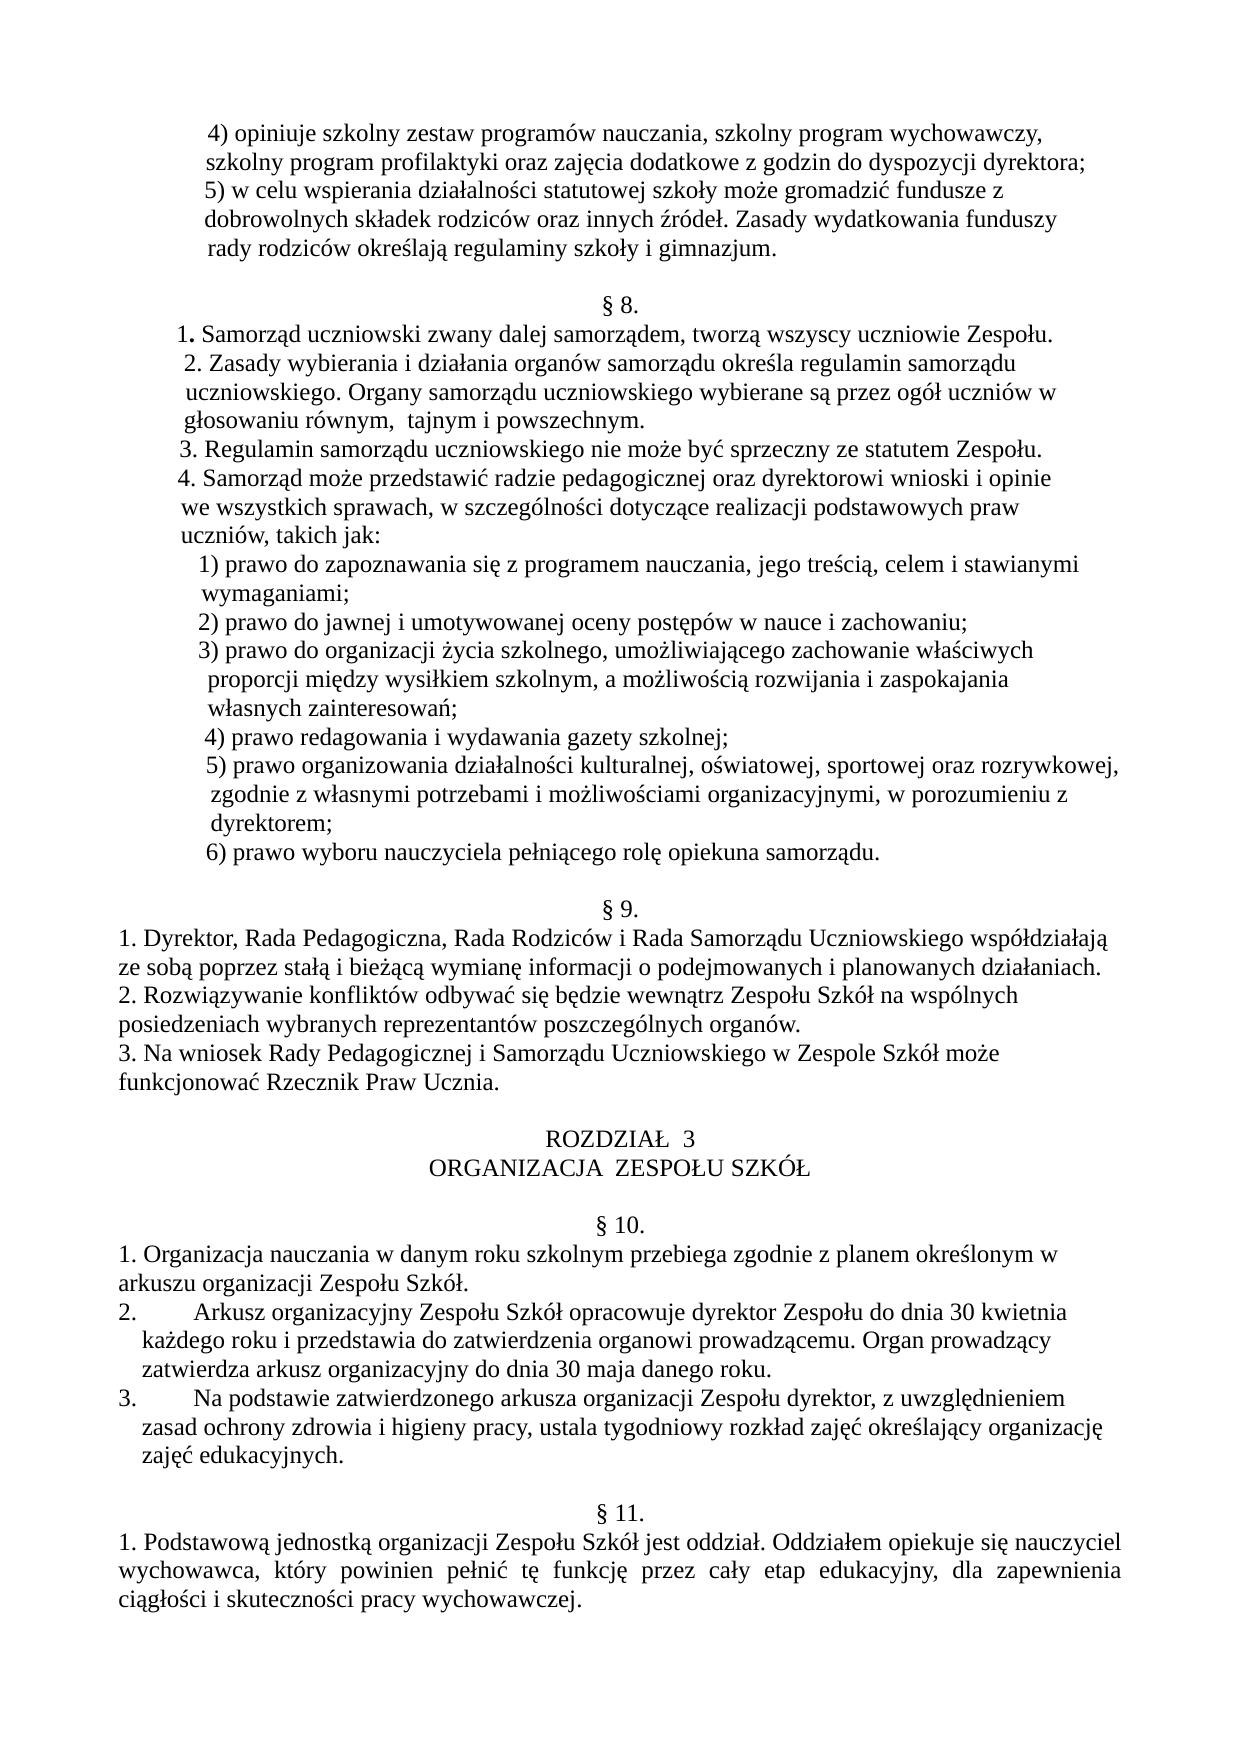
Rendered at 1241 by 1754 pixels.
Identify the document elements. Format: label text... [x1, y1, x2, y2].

list Arkusz organizacyjny Zespołu Szkół opracowuje dyrektor Zespołu do dnia 30 kwietnia każdego roku i przedstawia do zatwierdzenia organowi prowadzącemu. Organ prowadzący zatwierdza arkusz organizacyjny do dnia 30 maja danego roku. [118, 1297, 1122, 1383]
text 1. Samorząd uczniowski zwany dalej samorządem, tworzą wszyscy uczniowie Zespołu. [176, 319, 1122, 348]
text 2. Rozwiązywanie konfliktów odbywać się będzie wewnątrz Zespołu Szkół na wspólnych posiedzeniach wybranych reprezentantów poszczególnych organów. [118, 981, 1122, 1038]
text 1. Dyrektor, Rada Pedagogiczna, Rada Rodziców i Rada Samorządu Uczniowskiego współdziałają ze sobą poprzez stałą i bieżącą wymianę informacji o podejmowanych i planowanych działaniach. [118, 923, 1122, 981]
text wymaganiami; [135, 578, 1122, 607]
list Na podstawie zatwierdzonego arkusza organizacji Zespołu dyrektor, z uwzględnieniem zasad ochrony zdrowia i higieny pracy, ustala tygodniowy rozkład zajęć określający organizację zajęć edukacyjnych. [118, 1383, 1122, 1469]
text 4) opiniuje szkolny zestaw programów nauczania, szkolny program wychowawczy, [145, 118, 1122, 147]
text § 8. [118, 291, 1122, 319]
text głosowaniu równym, tajnym i powszechnym. [177, 406, 1122, 434]
text dobrowolnych składek rodziców oraz innych źródeł. Zasady wydatkowania funduszy [198, 204, 1122, 233]
text 4. Samorząd może przedstawić radzie pedagogicznej oraz dyrektorowi wnioski i opinie [177, 463, 1122, 492]
text 3. Regulamin samorządu uczniowskiego nie może być sprzeczny ze statutem Zespołu. [179, 434, 1122, 463]
text 4) prawo redagowania i wydawania gazety szkolnej; [135, 722, 1122, 751]
text § 11. [118, 1498, 1122, 1527]
text 1. Podstawową jednostką organizacji Zespołu Szkół jest oddział. Oddziałem opiekuje się nauczyciel wychowawca, który powinien pełnić tę funkcję przez cały etap edukacyjny, dla zapewnienia ciągłości i skuteczności pracy wychowawczej. [118, 1527, 1122, 1613]
text 3. Na wniosek Rady Pedagogicznej i Samorządu Uczniowskiego w Zespole Szkół może funkcjonować Rzecznik Praw Ucznia. [118, 1038, 1122, 1096]
text 3) prawo do organizacji życia szkolnego, umożliwiającego zachowanie właściwych [135, 636, 1122, 664]
text własnych zainteresowań; [135, 693, 1122, 722]
text 1. Organizacja nauczania w danym roku szkolnym przebiega zgodnie z planem określonym w arkuszu organizacji Zespołu Szkół. [118, 1239, 1122, 1297]
text we wszystkich sprawach, w szczególności dotyczące realizacji podstawowych praw [118, 492, 1122, 521]
text ROZDZIAŁ 3 [118, 1124, 1122, 1153]
text proporcji między wysiłkiem szkolnym, a możliwością rozwijania i zaspokajania [135, 664, 1122, 693]
text szkolny program profilaktyki oraz zajęcia dodatkowe z godzin do dyspozycji dyrektora; [118, 147, 1122, 176]
text 2. Zasady wybierania i działania organów samorządu określa regulamin samorządu [184, 348, 1122, 377]
text 6) prawo wyboru nauczyciela pełniącego rolę opiekuna samorządu. [137, 837, 1122, 866]
text 5) w celu wspierania działalności statutowej szkoły może gromadzić fundusze z [142, 176, 1122, 204]
text 1) prawo do zapoznawania się z programem nauczania, jego treścią, celem i stawianymi [135, 549, 1122, 578]
text ORGANIZACJA ZESPOŁU SZKÓŁ [118, 1153, 1122, 1182]
text uczniowskiego. Organy samorządu uczniowskiego wybierane są przez ogół uczniów w [160, 377, 1122, 406]
text 2) prawo do jawnej i umotywowanej oceny postępów w nauce i zachowaniu; [135, 607, 1122, 636]
text uczniów, takich jak: [118, 521, 1122, 549]
text § 9. [118, 894, 1122, 923]
text § 10. [118, 1211, 1122, 1239]
text 5) prawo organizowania działalności kulturalnej, oświatowej, sportowej oraz rozrywkowej, zgodnie z własnymi potrzebami i możliwościami organizacyjnymi, w porozumieniu z dyrektorem; [137, 751, 1122, 837]
text rady rodziców określają regulaminy szkoły i gimnazjum. [201, 233, 1122, 262]
